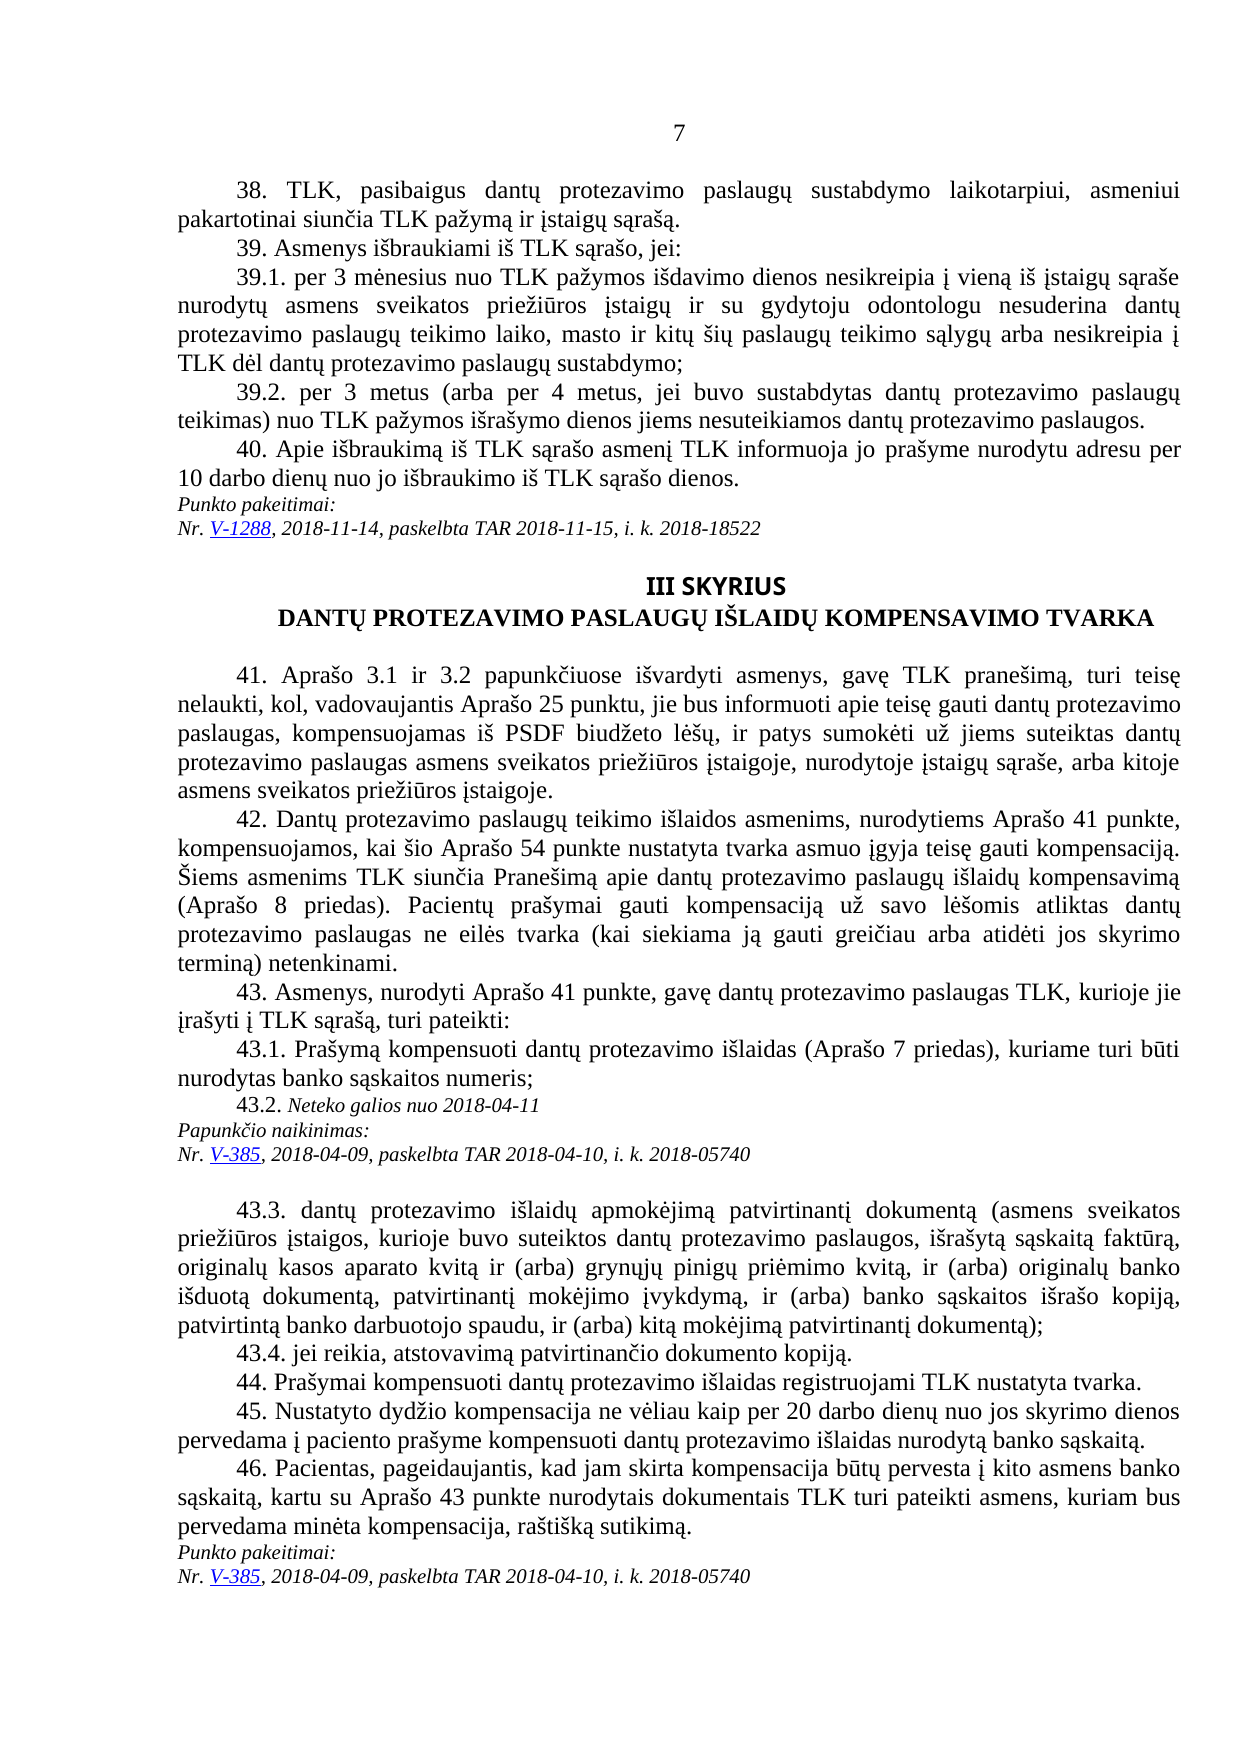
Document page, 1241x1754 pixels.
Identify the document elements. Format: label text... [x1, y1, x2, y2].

text Punkto pakeitimai: [177, 1540, 1181, 1564]
text DANTŲ PROTEZAVIMO PASLAUGŲ IŠLAIDŲ KOMPENSAVIMO TVARKA [177, 603, 1181, 632]
text 43.4. jei reikia, atstovavimą patvirtinančio dokumento kopiją. [177, 1338, 1181, 1367]
text 45. Nustatyto dydžio kompensacija ne vėliau kaip per 20 darbo dienų nuo jos skyrimo dienos pervedama į paciento prašyme kompensuoti dantų protezavimo išlaidas nurodytą banko sąskaitą. [177, 1396, 1181, 1453]
text 43.2. Neteko galios nuo 2018-04-11 [177, 1092, 1181, 1118]
text 43. Asmenys, nurodyti Aprašo 41 punkte, gavę dantų protezavimo paslaugas TLK, kurioje jie įrašyti į TLK sąrašą, turi pateikti: [177, 977, 1181, 1034]
text 44. Prašymai kompensuoti dantų protezavimo išlaidas registruojami TLK nustatyta tvarka. [177, 1367, 1181, 1396]
text 39. Asmenys išbraukiami iš TLK sąrašo, jei: [177, 233, 1181, 262]
text 39.1. per 3 mėnesius nuo TLK pažymos išdavimo dienos nesikreipia į vieną iš įstaigų sąraše nurodytų asmens sveikatos priežiūros įstaigų ir su gydytoju odontologu nesuderina dantų protezavimo paslaugų teikimo laiko, masto ir kitų šių paslaugų teikimo sąlygų arba nesikreipia į TLK dėl dantų protezavimo paslaugų sustabdymo; [177, 262, 1181, 377]
text 43.1. Prašymą kompensuoti dantų protezavimo išlaidas (Aprašo 7 priedas), kuriame turi būti nurodytas banko sąskaitos numeris; [177, 1034, 1181, 1092]
text Nr. V-385, 2018-04-09, paskelbta TAR 2018-04-10, i. k. 2018-05740 [177, 1564, 1181, 1588]
text Nr. V-1288, 2018-11-14, paskelbta TAR 2018-11-15, i. k. 2018-18522 [177, 516, 1181, 540]
text 39.2. per 3 metus (arba per 4 metus, jei buvo sustabdytas dantų protezavimo paslaugų teikimas) nuo TLK pažymos išrašymo dienos jiems nesuteikiamos dantų protezavimo paslaugos. [177, 377, 1181, 434]
text Papunkčio naikinimas: [177, 1118, 1181, 1142]
text Nr. V-385, 2018-04-09, paskelbta TAR 2018-04-10, i. k. 2018-05740 [177, 1142, 1181, 1166]
text 38. TLK, pasibaigus dantų protezavimo paslaugų sustabdymo laikotarpiui, asmeniui pakartotinai siunčia TLK pažymą ir įstaigų sąrašą. [177, 176, 1181, 233]
text Punkto pakeitimai: [177, 492, 1181, 516]
text Iii SKYRIUS [177, 569, 1181, 603]
text 46. Pacientas, pageidaujantis, kad jam skirta kompensacija būtų pervesta į kito asmens banko sąskaitą, kartu su Aprašo 43 punkte nurodytais dokumentais TLK turi pateikti asmens, kuriam bus pervedama minėta kompensacija, raštišką sutikimą. [177, 1453, 1181, 1540]
text 42. Dantų protezavimo paslaugų teikimo išlaidos asmenims, nurodytiems Aprašo 41 punkte, kompensuojamos, kai šio Aprašo 54 punkte nustatyta tvarka asmuo įgyja teisę gauti kompensaciją. Šiems asmenims TLK siunčia Pranešimą apie dantų protezavimo paslaugų išlaidų kompensavimą (Aprašo 8 priedas). Pacientų prašymai gauti kompensaciją už savo lėšomis atliktas dantų protezavimo paslaugas ne eilės tvarka (kai siekiama ją gauti greičiau arba atidėti jos skyrimo terminą) netenkinami. [177, 804, 1181, 977]
text 41. Aprašo 3.1 ir 3.2 papunkčiuose išvardyti asmenys, gavę TLK pranešimą, turi teisę nelaukti, kol, vadovaujantis Aprašo 25 punktu, jie bus informuoti apie teisę gauti dantų protezavimo paslaugas, kompensuojamas iš PSDF biudžeto lėšų, ir patys sumokėti už jiems suteiktas dantų protezavimo paslaugas asmens sveikatos priežiūros įstaigoje, nurodytoje įstaigų sąraše, arba kitoje asmens sveikatos priežiūros įstaigoje. [177, 660, 1181, 804]
text 40. Apie išbraukimą iš TLK sąrašo asmenį TLK informuoja jo prašyme nurodytu adresu per 10 darbo dienų nuo jo išbraukimo iš TLK sąrašo dienos. [177, 434, 1181, 492]
text 43.3. dantų protezavimo išlaidų apmokėjimą patvirtinantį dokumentą (asmens sveikatos priežiūros įstaigos, kurioje buvo suteiktos dantų protezavimo paslaugos, išrašytą sąskaitą faktūrą, originalų kasos aparato kvitą ir (arba) grynųjų pinigų priėmimo kvitą, ir (arba) originalų banko išduotą dokumentą, patvirtinantį mokėjimo įvykdymą, ir (arba) banko sąskaitos išrašo kopiją, patvirtintą banko darbuotojo spaudu, ir (arba) kitą mokėjimą patvirtinantį dokumentą); [177, 1195, 1181, 1338]
